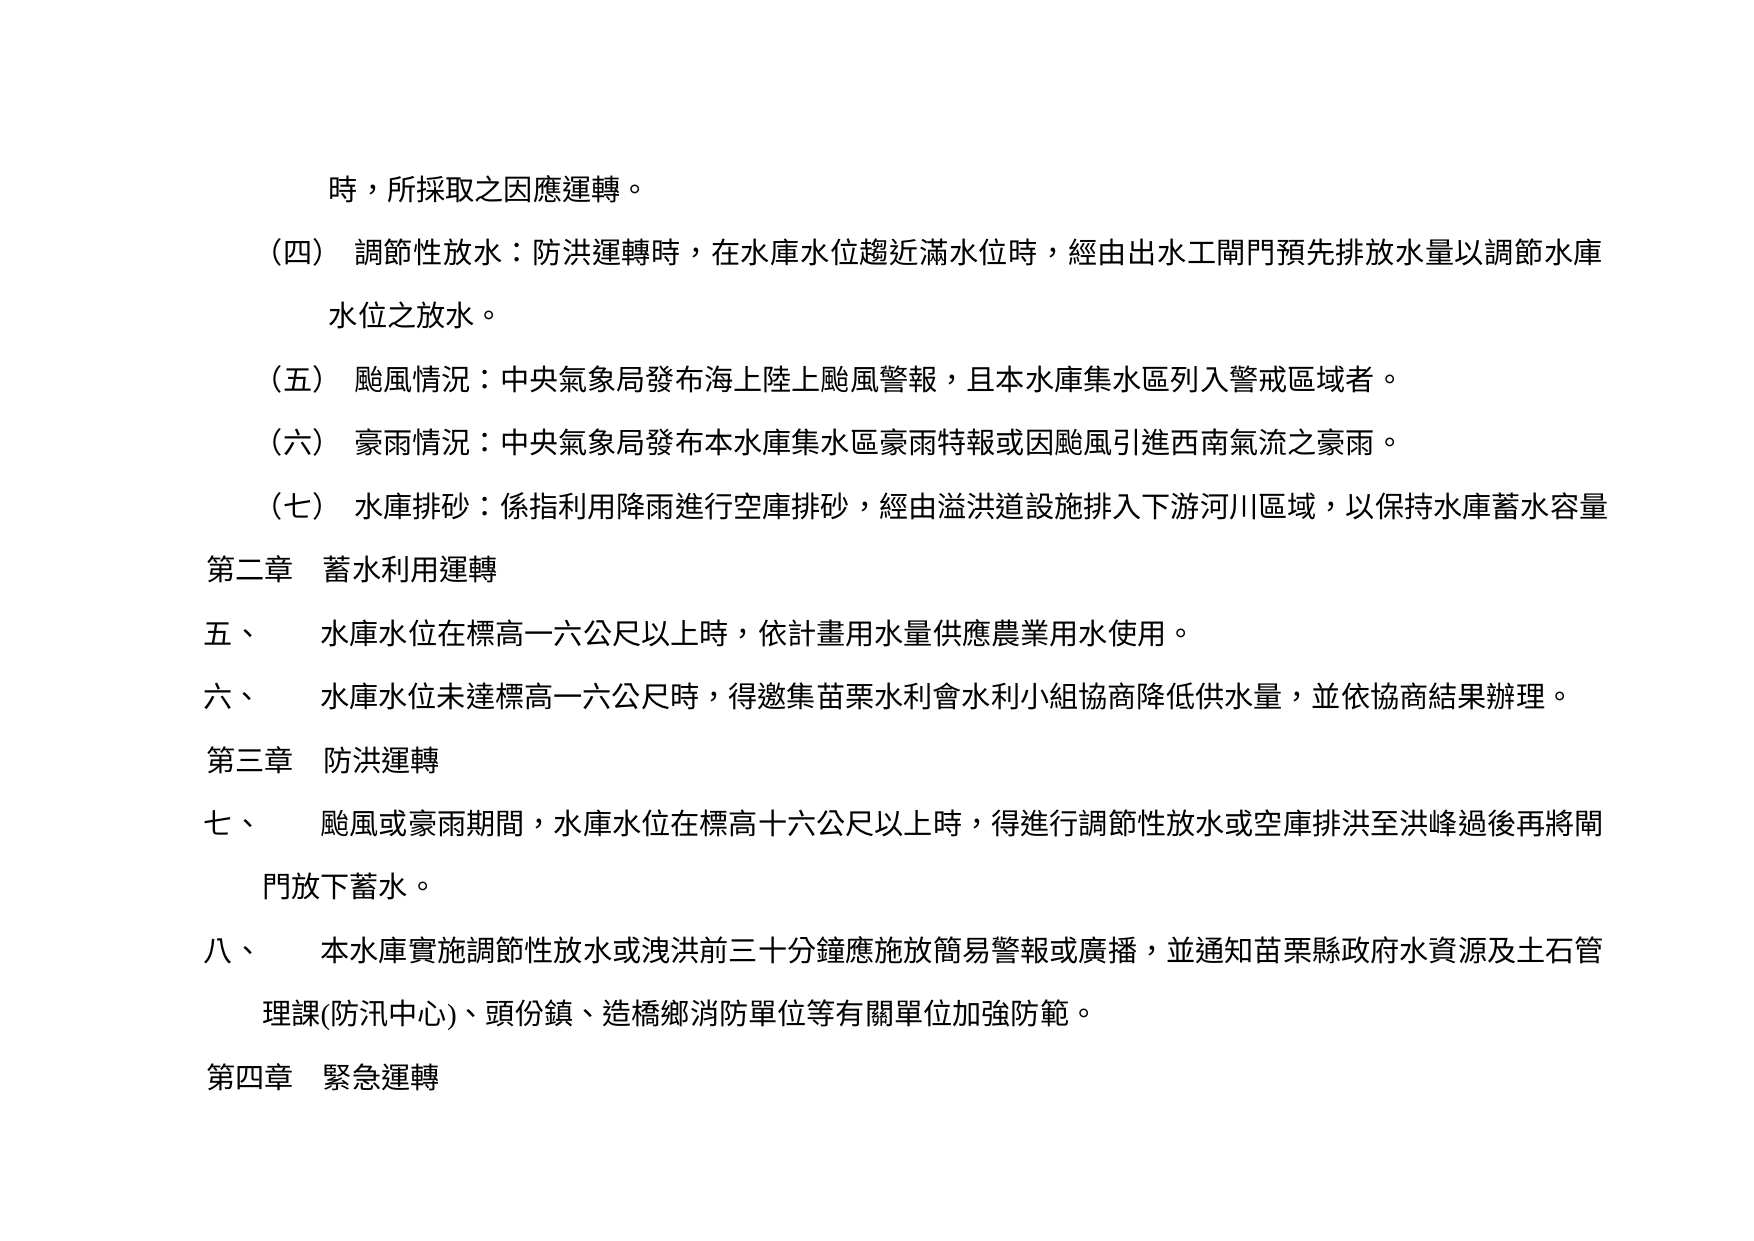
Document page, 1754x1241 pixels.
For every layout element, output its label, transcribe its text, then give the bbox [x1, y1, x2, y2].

text 七、 颱風或豪雨期間，水庫水位在標高十六公尺以上時，得進行調節性放水或空庫排洪至洪峰過後再將閘門放下蓄水。 [204, 801, 1606, 906]
list 豪雨情況：中央氣象局發布本水庫集水區豪雨特報或因颱風引進西南氣流之豪雨。 [254, 420, 1606, 462]
list 颱風情況：中央氣象局發布海上陸上颱風警報，且本水庫集水區列入警戒區域者。 [254, 356, 1606, 399]
list 時，所採取之因應運轉。 [254, 166, 1606, 208]
text 第四章 緊急運轉 [148, 1054, 1606, 1097]
text 六、 水庫水位未達標高一六公尺時，得邀集苗栗水利會水利小組協商降低供水量，並依協商結果辦理。 [203, 674, 1606, 716]
list 水庫排砂：係指利用降雨進行空庫排砂，經由溢洪道設施排入下游河川區域，以保持水庫蓄水容量。 [254, 483, 1606, 526]
text 八、 本水庫實施調節性放水或洩洪前三十分鐘應施放簡易警報或廣播，並通知苗栗縣政府水資源及土石管理課(防汛中心)、頭份鎮、造橋鄉消防單位等有關單位加強防範。 [204, 927, 1606, 1033]
text 第二章 蓄水利用運轉 [148, 547, 1606, 589]
text 五、 水庫水位在標高一六公尺以上時，依計畫用水量供應農業用水使用。 [204, 610, 1606, 652]
list 調節性放水：防洪運轉時，在水庫水位趨近滿水位時，經由出水工閘門預先排放水量以調節水庫水位之放水。 [254, 229, 1606, 335]
text 第三章 防洪運轉 [206, 737, 1606, 779]
